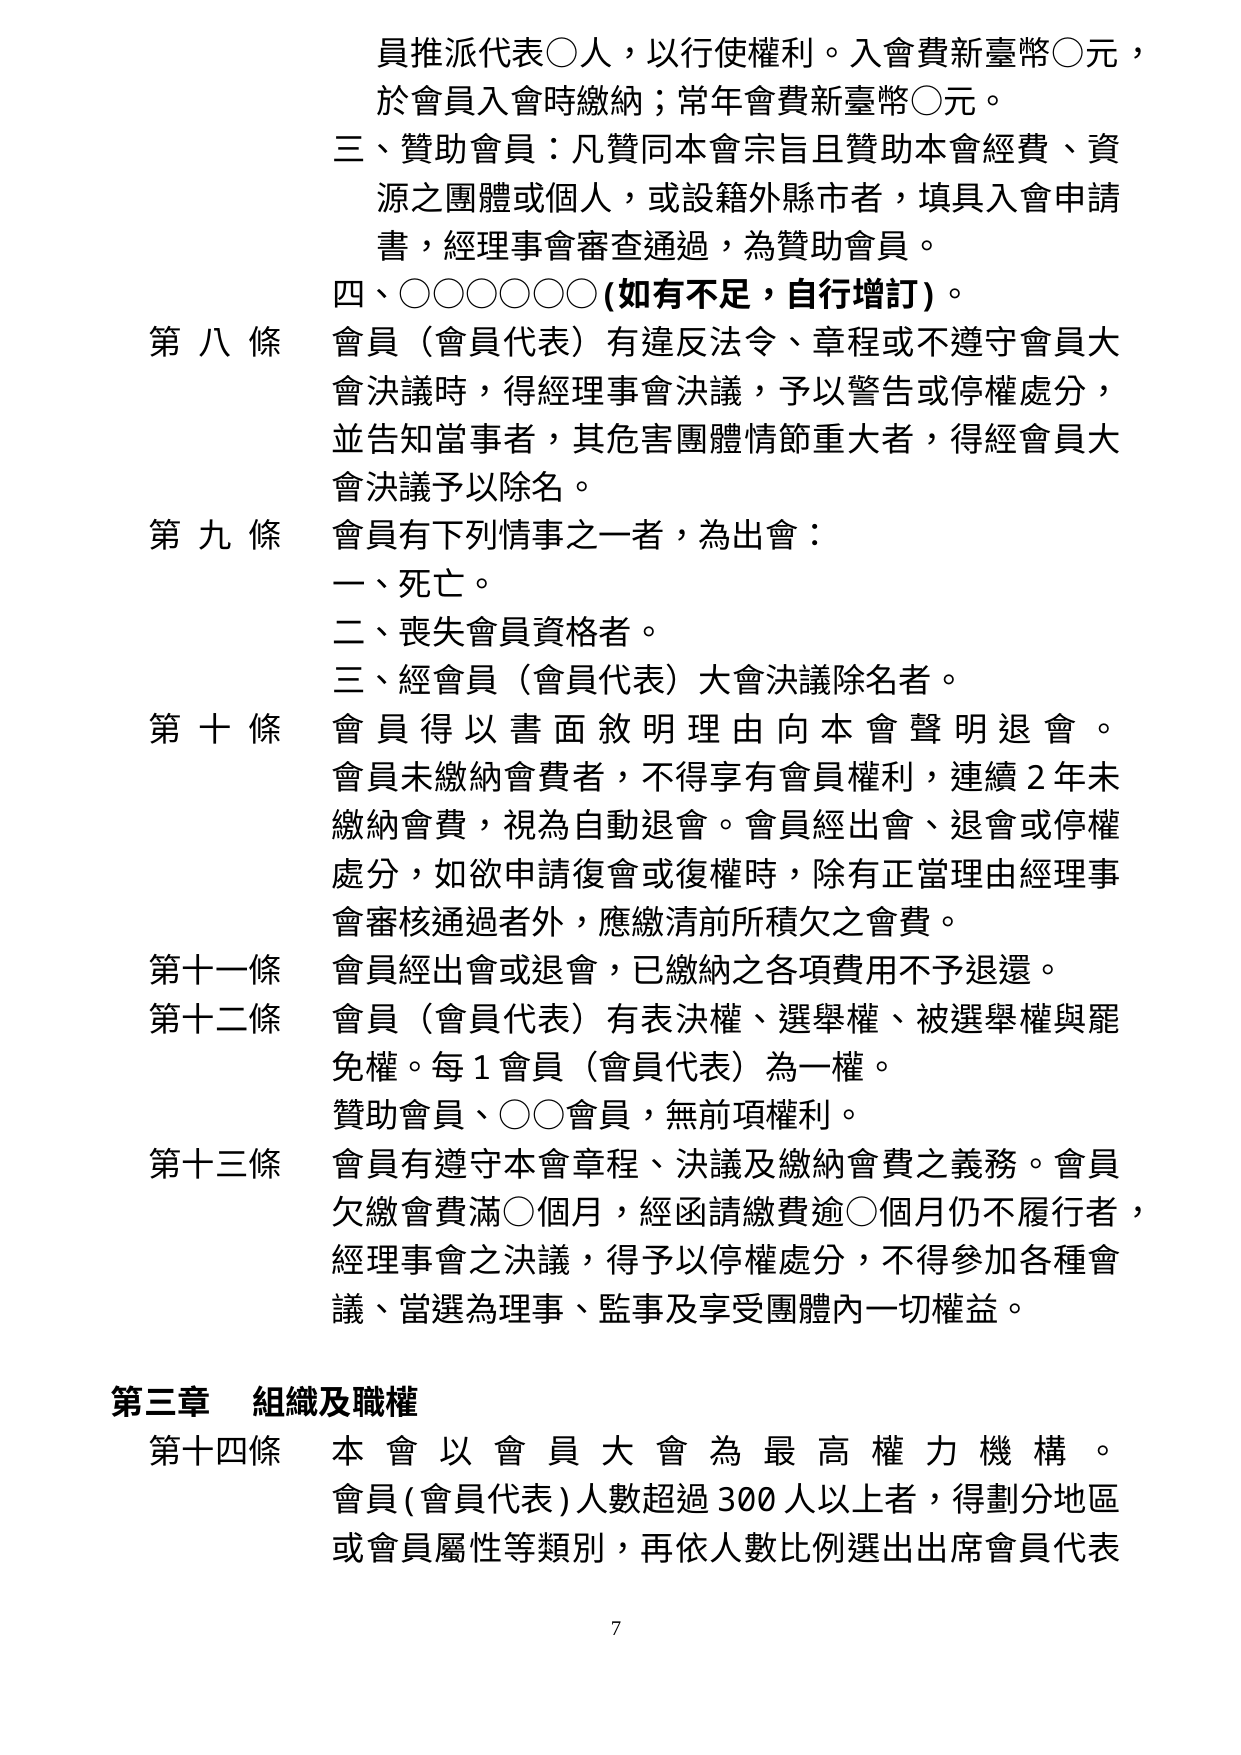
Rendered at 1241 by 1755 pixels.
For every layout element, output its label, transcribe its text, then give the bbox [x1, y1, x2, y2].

text 第十三條 會員有遵守本會章程、決議及繳納會費之義務。會員欠繳會費滿○個月，經函請繳費逾○個月仍不履行者，經理事會之決議，得予以停權處分，不得參加各種會議、當選為理事、監事及享受團體內一切權益。 [148, 1137, 1121, 1331]
text 二、團體會員：凡經政府機關登記有案之本市公私立機構或團體，贊同本會宗旨，填具入會申請書，經理事會通過，並繳納會費後，為團體會員，團體會員推派代表○人，以行使權利。入會費新臺幣○元，於會員入會時繳納；常年會費新臺幣○元。 [332, 27, 1121, 123]
text 第 九 條 會員有下列情事之一者，為出會： [148, 509, 1121, 558]
text 第 十 條 會員得以書面敘明理由向本會聲明退會。 會員未繳納會費者，不得享有會員權利，連續2年未繳納會費，視為自動退會。會員經出會、退會或停權處分，如欲申請復會或復權時，除有正當理由經理事會審核通過者外，應繳清前所積欠之會費。 [148, 702, 1121, 944]
text 第 八 條 會員（會員代表）有違反法令、章程或不遵守會員大會決議時，得經理事會決議，予以警告或停權處分，並告知當事者，其危害團體情節重大者，得經會員大會決議予以除名。 [148, 316, 1121, 509]
text 一、死亡。 [332, 558, 1121, 606]
text 三、經會員（會員代表）大會決議除名者。 [332, 654, 1121, 702]
text 三、贊助會員：凡贊同本會宗旨且贊助本會經費、資源之團體或個人，或設籍外縣市者，填具入會申請書，經理事會審查通過，為贊助會員。 [332, 123, 1121, 268]
text 二、喪失會員資格者。 [332, 606, 1121, 654]
text 第十二條 會員（會員代表）有表決權、選舉權、被選舉權與罷免權。每1會員（會員代表）為一權。 [148, 992, 1121, 1089]
text 四、○○○○○○(如有不足，自行增訂)。 [332, 268, 1121, 316]
text 第十一條 會員經出會或退會，已繳納之各項費用不予退還。 [148, 944, 1121, 992]
text 第三章 組織及職權 [111, 1376, 1121, 1424]
text 贊助會員、○○會員，無前項權利。 [331, 1089, 1121, 1137]
text 第十四條 本會以會員大會為最高權力機構。 會員(會員代表)人數超過300人以上者，得劃分地區或會員屬性等類別，再依人數比例選出出席會員代表 [148, 1424, 1121, 1569]
